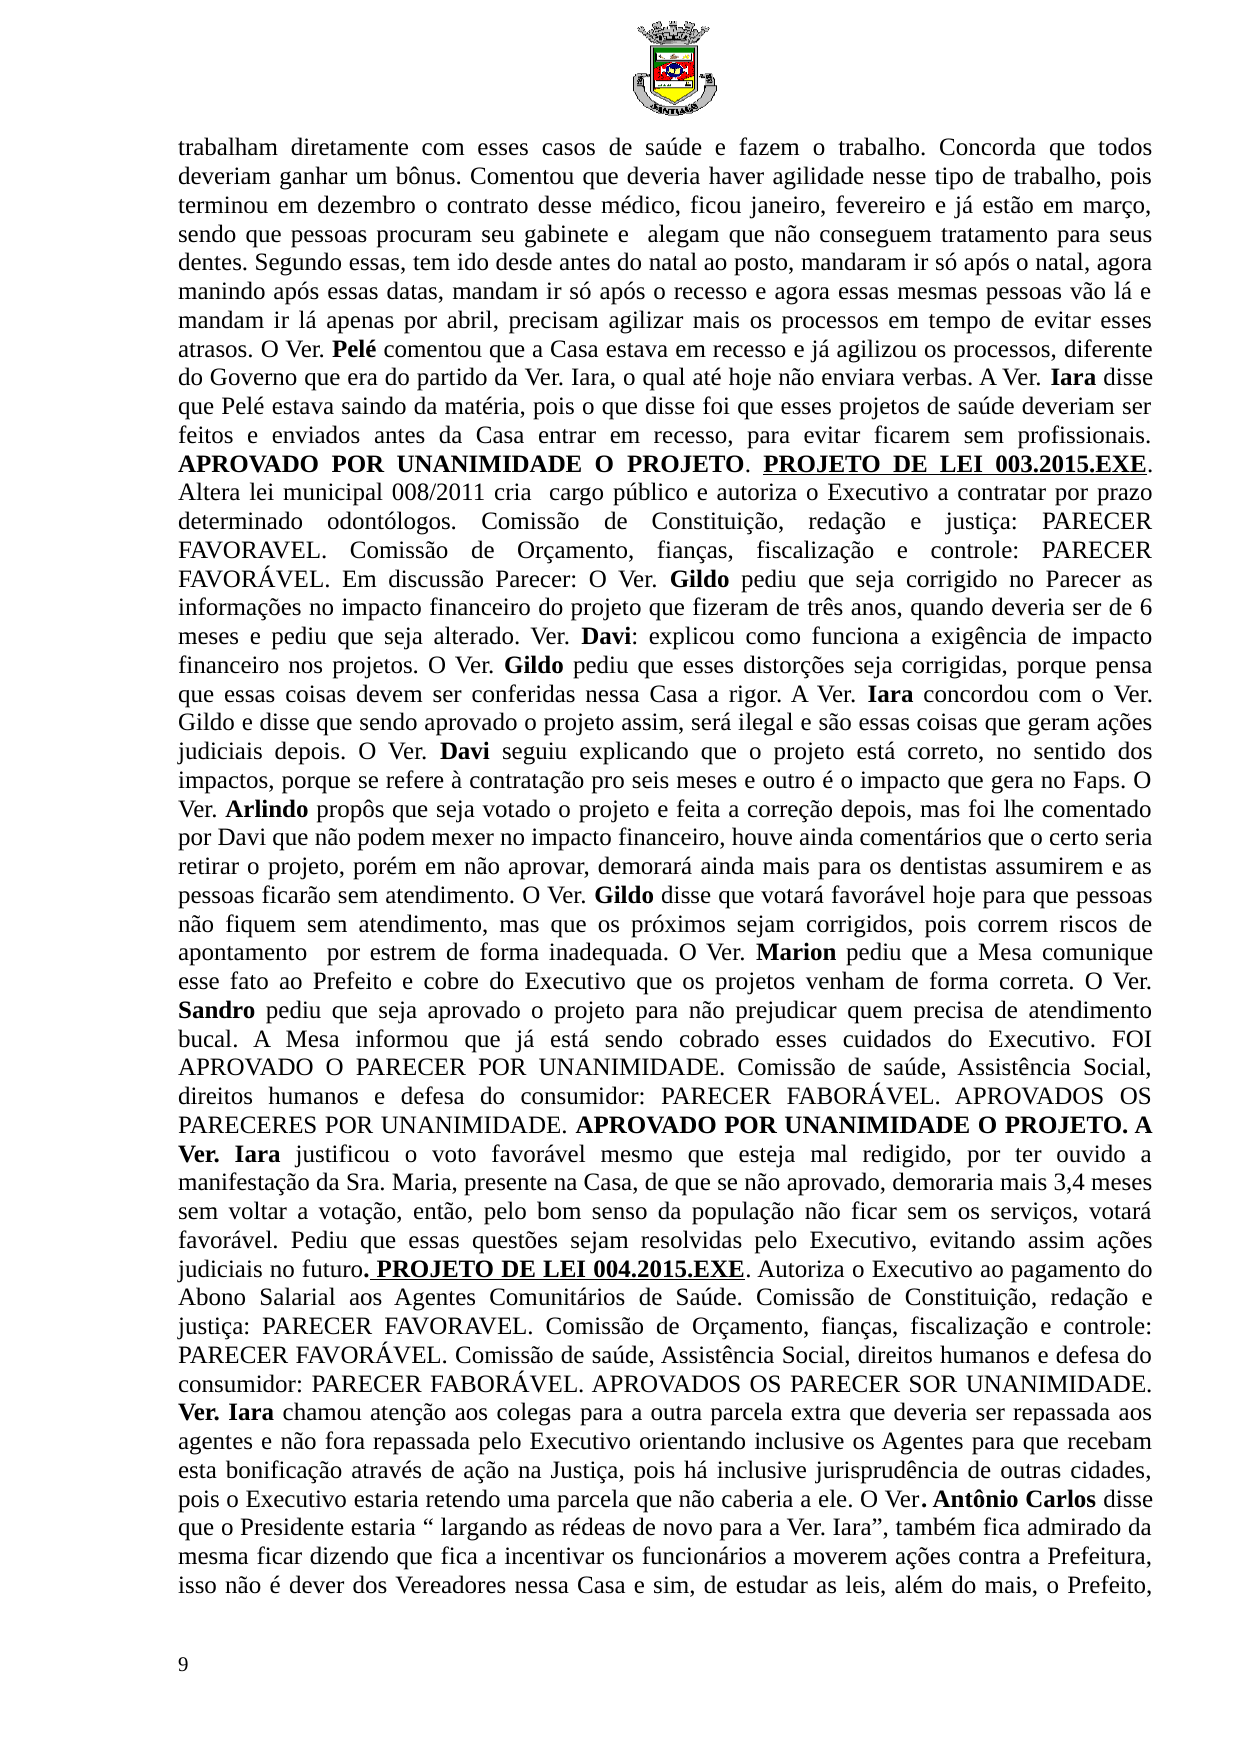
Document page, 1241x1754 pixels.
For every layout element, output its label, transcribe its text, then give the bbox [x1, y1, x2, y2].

text trabalham diretamente com esses casos de saúde e fazem o trabalho. Concorda que todos deveriam ganhar um bônus. Comentou que deveria haver agilidade nesse tipo de trabalho, pois terminou em dezembro o contrato desse médico, ficou janeiro, fevereiro e já estão em março, sendo que pessoas procuram seu gabinete e alegam que não conseguem tratamento para seus dentes. Segundo essas, tem ido desde antes do natal ao posto, mandaram ir só após o natal, agora manindo após essas datas, mandam ir só após o recesso e agora essas mesmas pessoas vão lá e mandam ir lá apenas por abril, precisam agilizar mais os processos em tempo de evitar esses atrasos. O Ver. Pelé comentou que a Casa estava em recesso e já agilizou os processos, diferente do Governo que era do partido da Ver. Iara, o qual até hoje não enviara verbas. A Ver. Iara disse que Pelé estava saindo da matéria, pois o que disse foi que esses projetos de saúde deveriam ser feitos e enviados antes da Casa entrar em recesso, para evitar ficarem sem profissionais. APROVADO POR UNANIMIDADE O PROJETO. PROJETO DE LEI 003.2015.EXE. Altera lei municipal 008/2011 cria cargo público e autoriza o Executivo a contratar por prazo determinado odontólogos. Comissão de Constituição, redação e justiça: PARECER FAVORAVEL. Comissão de Orçamento, fianças, fiscalização e controle: PARECER FAVORÁVEL. Em discussão Parecer: O Ver. Gildo pediu que seja corrigido no Parecer as informações no impacto financeiro do projeto que fizeram de três anos, quando deveria ser de 6 meses e pediu que seja alterado. Ver. Davi: explicou como funciona a exigência de impacto financeiro nos projetos. O Ver. Gildo pediu que esses distorções seja corrigidas, porque pensa que essas coisas devem ser conferidas nessa Casa a rigor. A Ver. Iara concordou com o Ver. Gildo e disse que sendo aprovado o projeto assim, será ilegal e são essas coisas que geram ações judiciais depois. O Ver. Davi seguiu explicando que o projeto está correto, no sentido dos impactos, porque se refere à contratação pro seis meses e outro é o impacto que gera no Faps. O Ver. Arlindo propôs que seja votado o projeto e feita a correção depois, mas foi lhe comentado por Davi que não podem mexer no impacto financeiro, houve ainda comentários que o certo seria retirar o projeto, porém em não aprovar, demorará ainda mais para os dentistas assumirem e as pessoas ficarão sem atendimento. O Ver. Gildo disse que votará favorável hoje para que pessoas não fiquem sem atendimento, mas que os próximos sejam corrigidos, pois correm riscos de apontamento por estrem de forma inadequada. O Ver. Marion pediu que a Mesa comunique esse fato ao Prefeito e cobre do Executivo que os projetos venham de forma correta. O Ver. Sandro pediu que seja aprovado o projeto para não prejudicar quem precisa de atendimento bucal. A Mesa informou que já está sendo cobrado esses cuidados do Executivo. FOI APROVADO O PARECER POR UNANIMIDADE. Comissão de saúde, Assistência Social, direitos humanos e defesa do consumidor: PARECER FABORÁVEL. APROVADOS OS PARECERES POR UNANIMIDADE. APROVADO POR UNANIMIDADE O PROJETO. A Ver. Iara justificou o voto favorável mesmo que esteja mal redigido, por ter ouvido a manifestação da Sra. Maria, presente na Casa, de que se não aprovado, demoraria mais 3,4 meses sem voltar a votação, então, pelo bom senso da população não ficar sem os serviços, votará favorável. Pediu que essas questões sejam resolvidas pelo Executivo, evitando assim ações judiciais no futuro. PROJETO DE LEI 004.2015.EXE. Autoriza o Executivo ao pagamento do Abono Salarial aos Agentes Comunitários de Saúde. Comissão de Constituição, redação e justiça: PARECER FAVORAVEL. Comissão de Orçamento, fianças, fiscalização e controle: PARECER FAVORÁVEL. Comissão de saúde, Assistência Social, direitos humanos e defesa do consumidor: PARECER FABORÁVEL. APROVADOS OS PARECER SOR UNANIMIDADE. Ver. Iara chamou atenção aos colegas para a outra parcela extra que deveria ser repassada aos agentes e não fora repassada pelo Executivo orientando inclusive os Agentes para que recebam esta bonificação através de ação na Justiça, pois há inclusive jurisprudência de outras cidades, pois o Executivo estaria retendo uma parcela que não caberia a ele. O Ver. Antônio Carlos disse que o Presidente estaria “ largando as rédeas de novo para a Ver. Iara”, também fica admirado da mesma ficar dizendo que fica a incentivar os funcionários a moverem ações contra a Prefeitura, isso não é dever dos Vereadores nessa Casa e sim, de estudar as leis, além do mais, o Prefeito, [178, 132, 1153, 1599]
